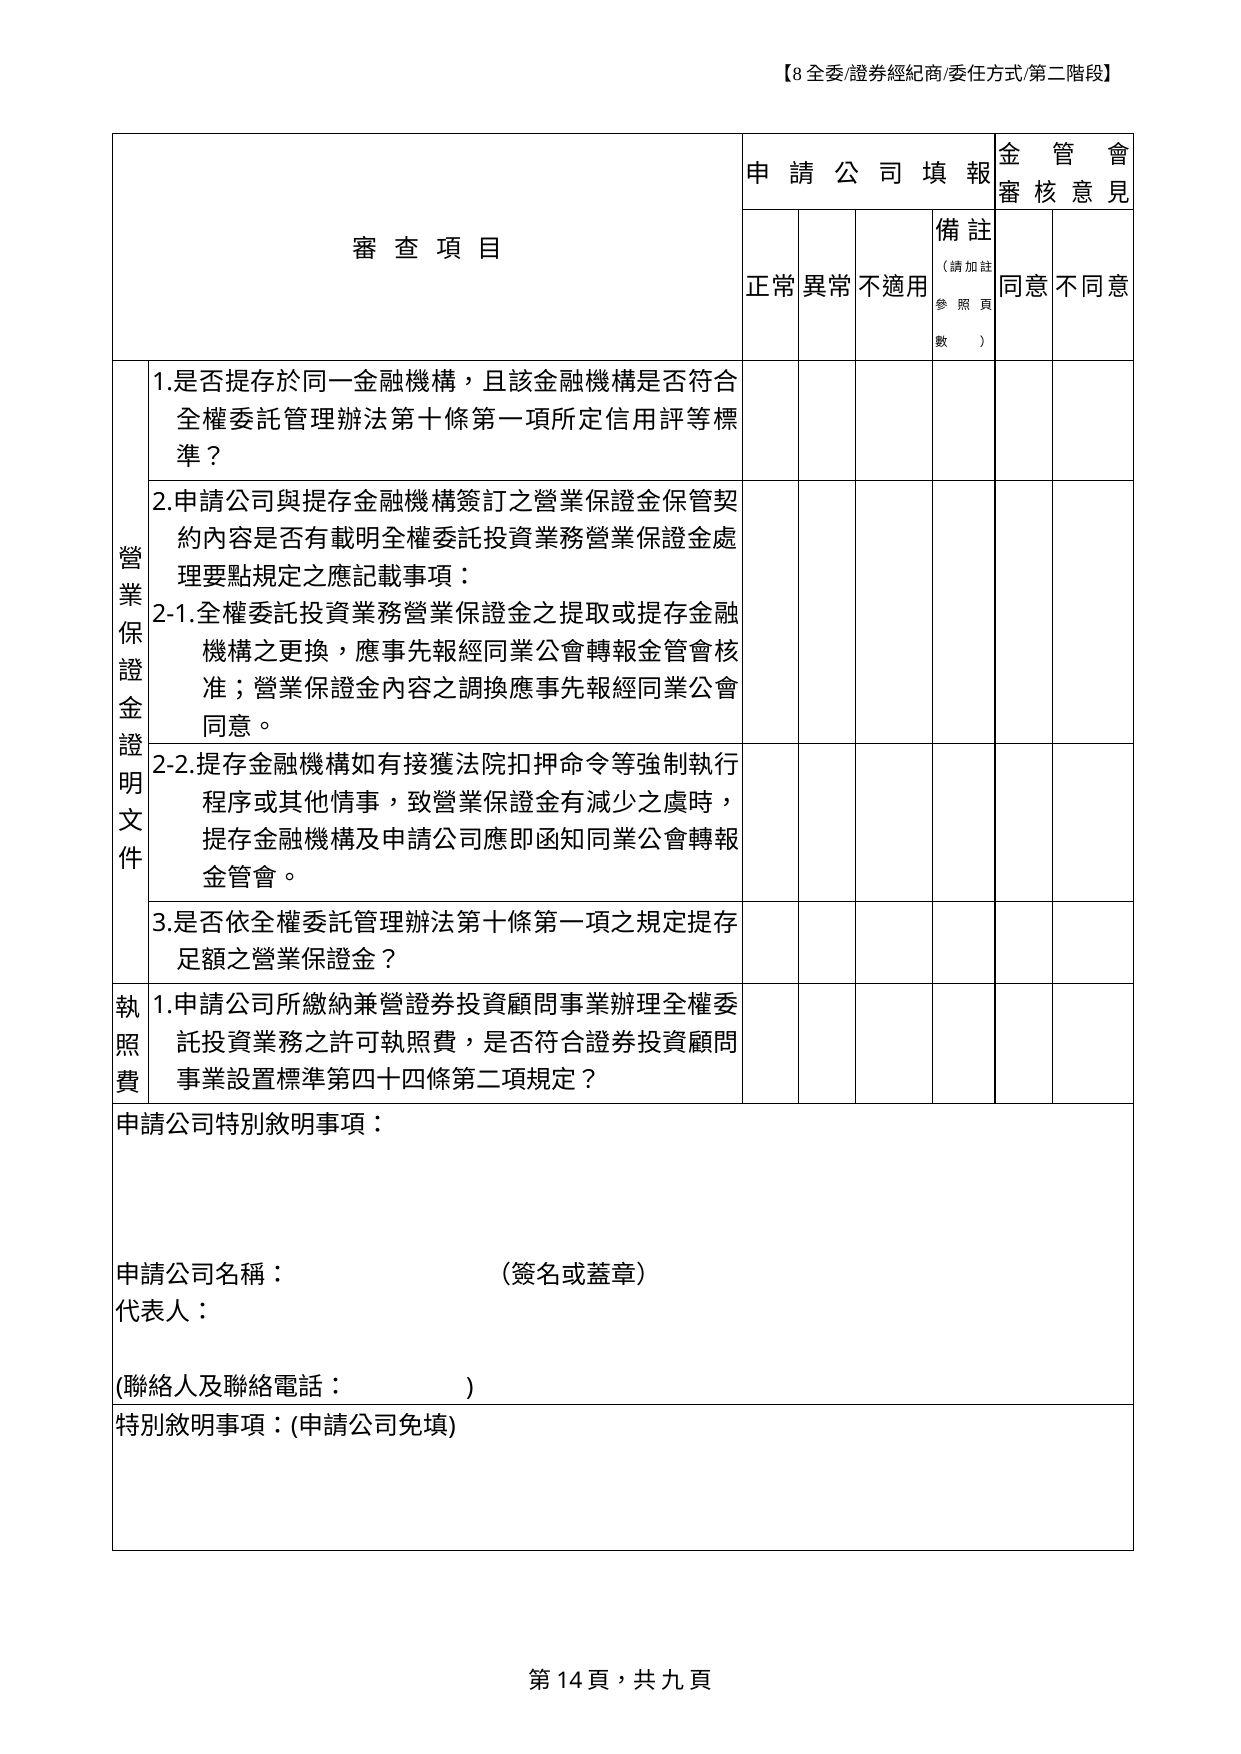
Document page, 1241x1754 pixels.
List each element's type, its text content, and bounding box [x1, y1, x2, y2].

table_cell 不同意 [1053, 210, 1133, 360]
table_cell 備註（請加註參照頁數） [933, 210, 994, 360]
table_cell [933, 984, 994, 1103]
table_cell [856, 984, 932, 1103]
table_cell [933, 361, 994, 480]
table_cell 營 業 保 證 金 證 明 文 件 [113, 361, 148, 983]
table_cell [743, 481, 798, 743]
table_cell [996, 481, 1052, 743]
table_cell [799, 902, 855, 983]
table_cell 執照費 [113, 984, 148, 1103]
table_cell [1053, 902, 1133, 983]
table_cell 2.申請公司與提存金融機構簽訂之營業保證金保管契約內容是否有載明全權委託投資業務營業保證金處理要點規定之應記載事項： 2-1.全權委託投資業務營業保證金之提取或提存金融機構之更換，應事先報經同業公會轉報金管會核准；營業保證金內容之調換應事先報經同業公會同意。 [149, 481, 742, 743]
table_cell [743, 902, 798, 983]
table_cell [996, 984, 1052, 1103]
table_cell [1053, 984, 1133, 1103]
table_cell [743, 984, 798, 1103]
table_cell [799, 481, 855, 743]
table_cell 正常 [743, 210, 798, 360]
table_cell 特別敘明事項：(申請公司免填) [113, 1405, 1133, 1550]
table_cell 不適用 [856, 210, 932, 360]
table_cell 3.是否依全權委託管理辦法第十條第一項之規定提存足額之營業保證金？ [149, 902, 742, 983]
table_cell [1053, 361, 1133, 480]
table_cell [1053, 744, 1133, 901]
table_cell [996, 744, 1052, 901]
table_cell [1053, 481, 1133, 743]
table_cell [996, 902, 1052, 983]
table_cell [996, 361, 1052, 480]
table_cell [799, 361, 855, 480]
table_header 金管會 審核意見 [996, 134, 1133, 209]
table_cell [743, 361, 798, 480]
table_cell [933, 481, 994, 743]
table_cell [856, 361, 932, 480]
table_cell [856, 481, 932, 743]
table_cell 1.是否提存於同一金融機構，且該金融機構是否符合全權委託管理辦法第十條第一項所定信用評等標準？ [149, 361, 742, 480]
table_cell [799, 744, 855, 901]
table_cell 同意 [996, 210, 1052, 360]
table_cell 1.申請公司所繳納兼營證券投資顧問事業辦理全權委託投資業務之許可執照費，是否符合證券投資顧問事業設置標準第四十四條第二項規定？ [149, 984, 742, 1103]
table_header 審 查 項 目 [113, 134, 742, 360]
table_cell [856, 902, 932, 983]
table_cell [933, 744, 994, 901]
table_header 申 請 公 司 填 報 [743, 134, 994, 209]
table_cell 申請公司特別敘明事項： 申請公司名稱： （簽名或蓋章） 代表人： (聯絡人及聯絡電話： ) [113, 1104, 1133, 1404]
table_cell [933, 902, 994, 983]
table_cell 異常 [799, 210, 855, 360]
table_cell [799, 984, 855, 1103]
table_cell [743, 744, 798, 901]
table_cell 2-2.提存金融機構如有接獲法院扣押命令等強制執行程序或其他情事，致營業保證金有減少之虞時，提存金融機構及申請公司應即函知同業公會轉報金管會。 [149, 744, 742, 901]
table_cell [856, 744, 932, 901]
